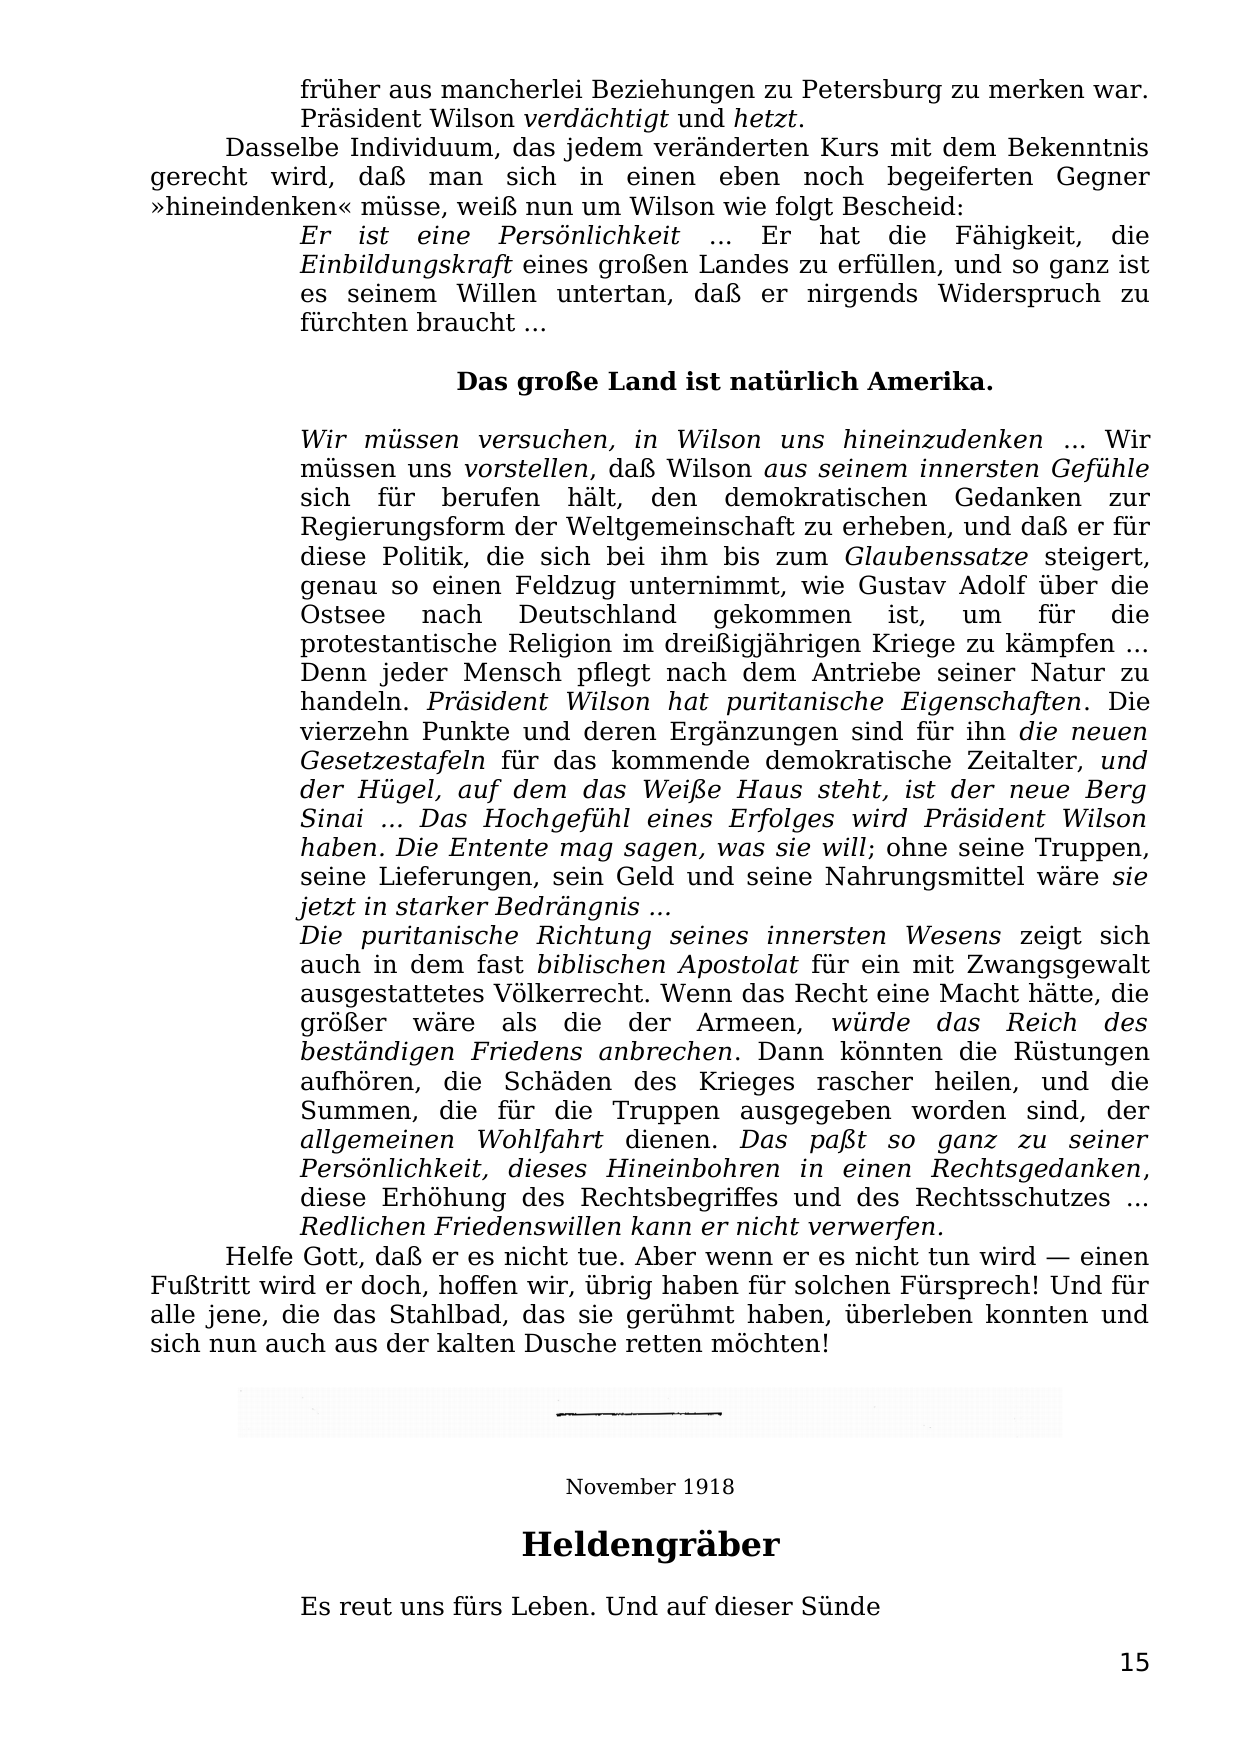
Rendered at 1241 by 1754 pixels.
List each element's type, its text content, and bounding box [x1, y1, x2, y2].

text Es reut uns fürs Leben. Und auf dieser Sünde [300, 1564, 1151, 1621]
text Dasselbe Individuum, das jedem veränderten Kurs mit dem Bekenntnis gerecht wird, daß man sich in einen eben noch begeiferten Gegner »hineindenken« müsse, weiß nun um Wilson wie folgt Bescheid: [150, 133, 1151, 221]
text früher aus mancherlei Beziehungen zu Petersburg zu merken war. Präsident Wilson verdächtigt und hetzt. [300, 75, 1151, 133]
text Heldengräber [150, 1499, 1151, 1564]
picture [237, 1387, 1063, 1438]
text Das große Land ist natürlich Amerika. [300, 337, 1151, 396]
text Wir müssen versuchen, in Wilson uns hineinzudenken ... Wir müssen uns vorstellen, daß Wilson aus seinem innersten Gefühle sich für berufen hält, den demokratischen Gedanken zur Regierungsform der Weltgemeinschaft zu erheben, und daß er für diese Politik, die sich bei ihm bis zum Glaubenssatze steigert, genau so einen Feldzug unternimmt, wie Gustav Adolf über die Ostsee nach Deutschland gekommen ist, um für die protestantische Religion im dreißigjährigen Kriege zu kämpfen ... Denn jeder Mensch pflegt nach dem Antriebe seiner Natur zu handeln. Präsident Wilson hat puritanische Eigenschaften. Die vierzehn Punkte und deren Ergänzungen sind für ihn die neuen Gesetzestafeln für das kommende demokratische Zeitalter, und der Hügel, auf dem das Weiße Haus steht, ist der neue Berg Sinai ... Das Hochgefühl eines Erfolges wird Präsident Wilson haben. Die Entente mag sagen, was sie will; ohne seine Truppen, seine Lieferungen, sein Geld und seine Nahrungsmittel wäre sie jetzt in starker Bedrängnis ... [300, 425, 1151, 921]
text Er ist eine Persönlichkeit ... Er hat die Fähigkeit, die Einbildungskraft eines großen Landes zu erfüllen, und so ganz ist es seinem Willen untertan, daß er nirgends Widerspruch zu fürchten braucht ... [300, 221, 1151, 337]
text Helfe Gott, daß er es nicht tue. Aber wenn er es nicht tun wird — einen Fußtritt wird er doch, hoffen wir, übrig haben für solchen Fürsprech! Und für alle jene, die das Stahlbad, das sie gerühmt haben, überleben konnten und sich nun auch aus der kalten Dusche retten möchten! [150, 1242, 1151, 1358]
text Die puritanische Richtung seines innersten Wesens zeigt sich auch in dem fast biblischen Apostolat für ein mit Zwangsgewalt ausgestattetes Völkerrecht. Wenn das Recht eine Macht hätte, die größer wäre als die der Armeen, würde das Reich des beständigen Friedens anbrechen. Dann könnten die Rüstungen aufhören, die Schäden des Krieges rascher heilen, und die Summen, die für die Truppen ausgegeben worden sind, der allgemeinen Wohlfahrt dienen. Das paßt so ganz zu seiner Persönlichkeit, dieses Hineinbohren in einen Rechtsgedanken, diese Erhöhung des Rechtsbegriffes und des Rechtsschutzes ... Redlichen Friedenswillen kann er nicht verwerfen. [300, 921, 1151, 1242]
text November 1918 [150, 1475, 1151, 1499]
